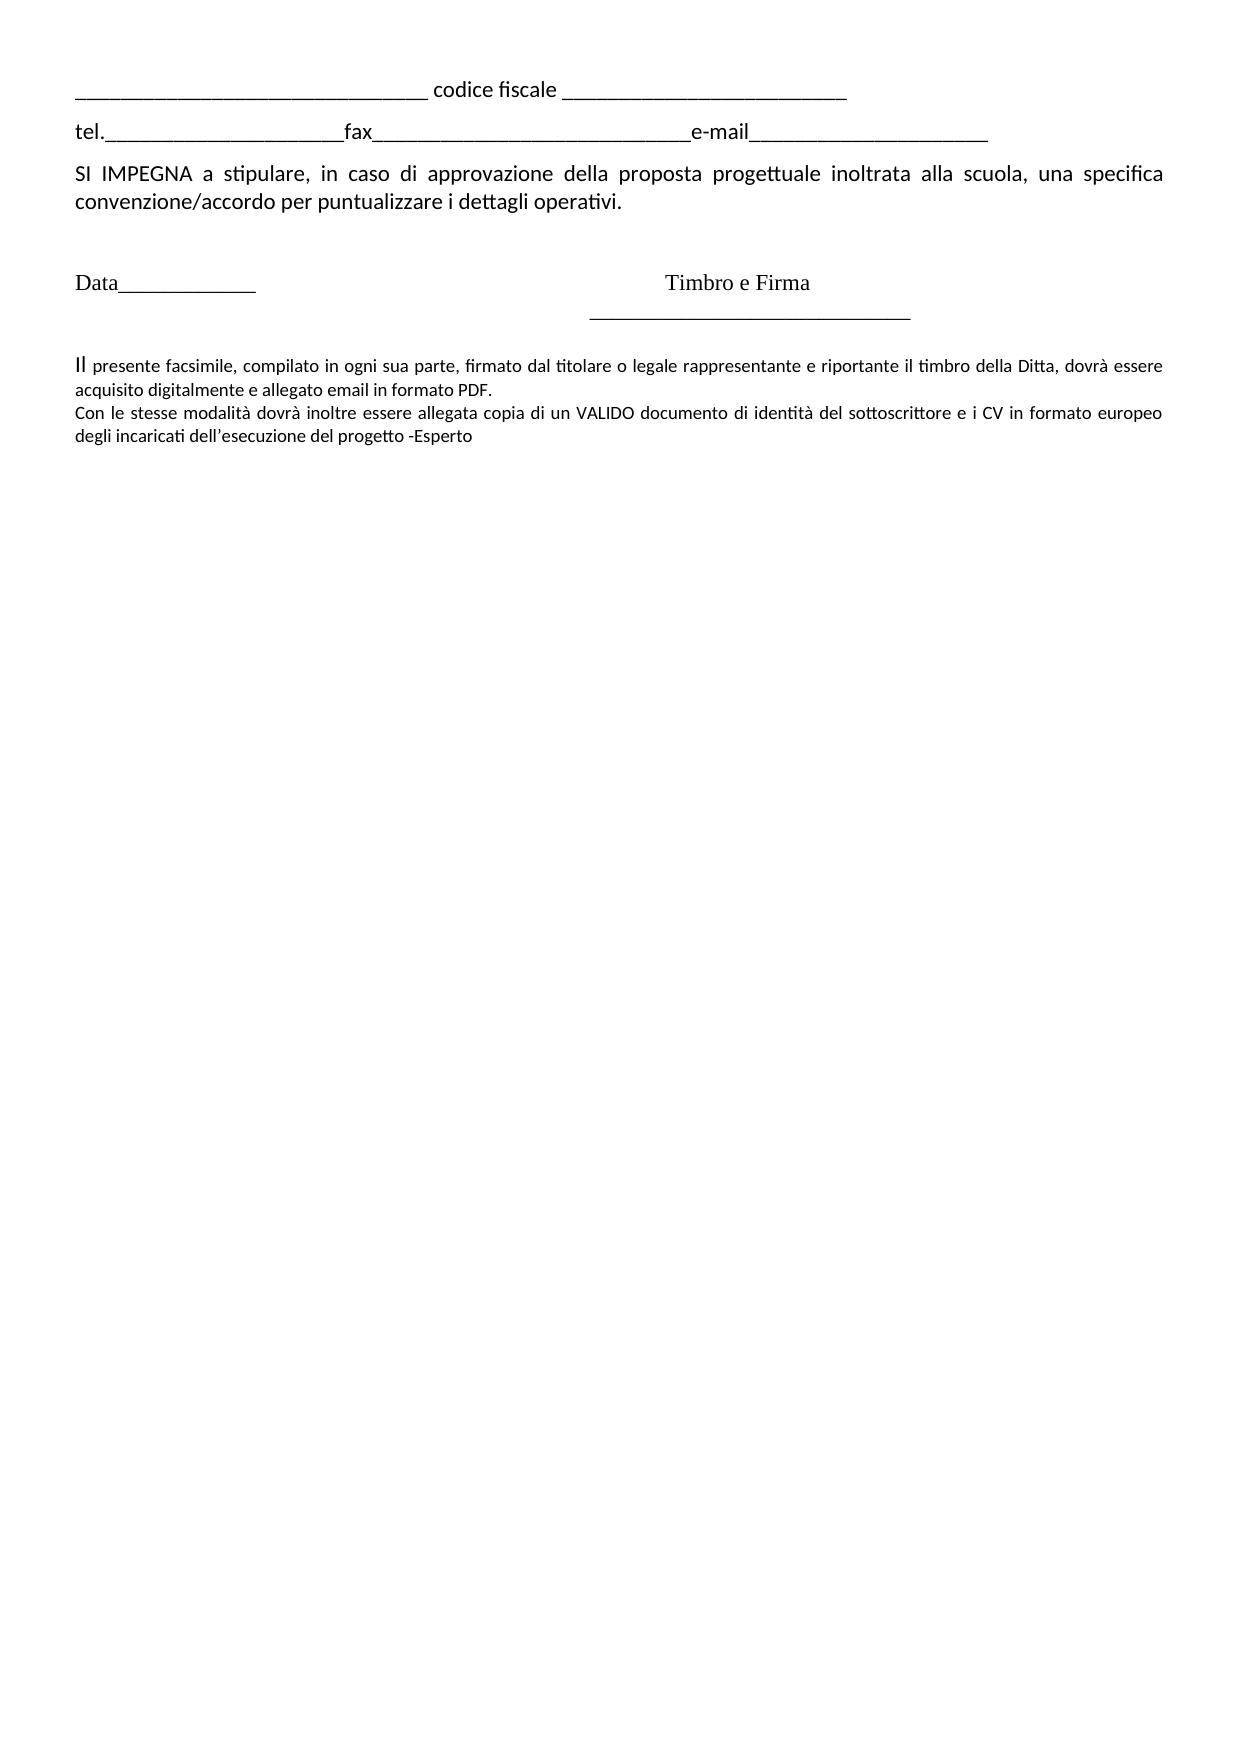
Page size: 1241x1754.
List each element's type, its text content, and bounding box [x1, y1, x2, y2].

text _______________________________ codice fiscale _________________________ tel._____________________fax____________________________e-mail_____________________ [75, 75, 1165, 145]
text Data____________ Timbro e Firma [75, 269, 1204, 296]
text Il presente facsimile, compilato in ogni sua parte, firmato dal titolare o legale rappresentante e riportante il timbro della Ditta, dovrà essere acquisito digitalmente e allegato email in formato PDF. [75, 350, 1165, 401]
text Con le stesse modalità dovrà inoltre essere allegata copia di un VALIDO documento di identità del sottoscrittore e i CV in formato europeo degli incaricati dell’esecuzione del progetto -Esperto [75, 401, 1165, 447]
text ____________________________ [75, 296, 1123, 322]
text SI IMPEGNA a stipulare, in caso di approvazione della proposta progettuale inoltrata alla scuola, una specifica convenzione/accordo per puntualizzare i dettagli operativi. [75, 159, 1165, 215]
